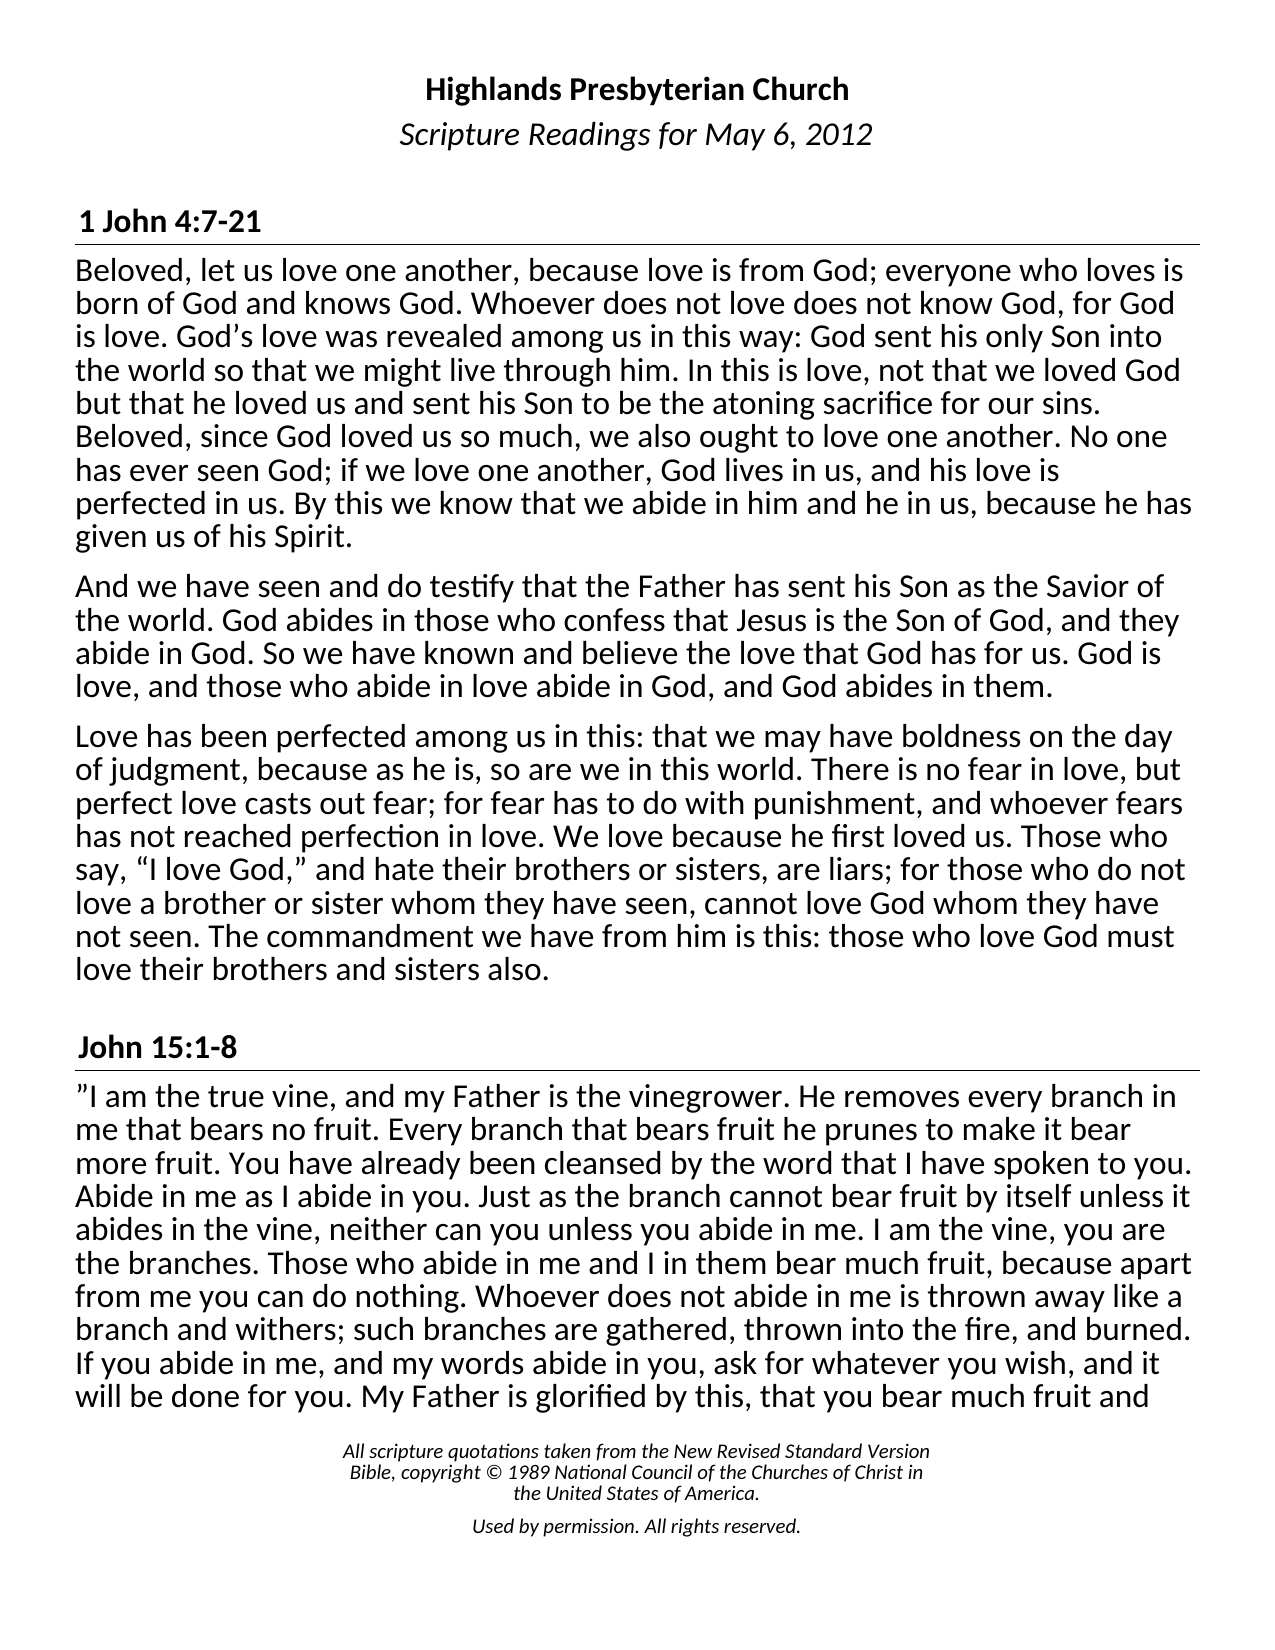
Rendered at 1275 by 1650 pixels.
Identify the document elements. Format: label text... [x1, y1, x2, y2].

text Love has been perfected among us in this: that we may have boldness on the day of judgment, because as he is, so are we in this world. There is no fear in love, but perfect love casts out fear; for fear has to do with punishment, and whoever fears has not reached perfection in love. We love because he first loved us. Those who say, “I love God,” and hate their brothers or sisters, are liars; for those who do not love a brother or sister whom they have seen, cannot love God whom they have not seen. The commandment we have from him is this: those who love God must love their brothers and sisters also. [75, 722, 1200, 989]
subtitle John 15:1-8 [75, 1031, 1200, 1070]
text All scripture quotations taken from the New Revised Standard Version Bible, copyright © 1989 National Council of the Churches of Christ in the United States of America. [337, 1443, 937, 1506]
text And we have seen and do testify that the Father has sent his Son as the Savior of the world. God abides in those who confess that Jesus is the Son of God, and they abide in God. So we have known and believe the love that God has for us. God is love, and those who abide in love abide in God, and God abides in them. [75, 573, 1200, 706]
subtitle Scripture Readings for May 6, 2012 [75, 120, 1200, 154]
title Highlands Presbyterian Church [75, 75, 1200, 108]
text Used by permission. All rights reserved. [337, 1518, 937, 1539]
text Beloved, let us love one another, because love is from God; everyone who loves is born of God and knows God. Whoever does not love does not know God, for God is love. God’s love was revealed among us in this way: God sent his only Son into the world so that we might live through him. In this is love, not that we loved God but that he loved us and sent his Son to be the atoning sacrifice for our sins. Beloved, since God loved us so much, we also ought to love one another. No one has ever seen God; if we love one another, God lives in us, and his love is perfected in us. By this we know that we abide in him and he in us, because he has given us of his Spirit. [75, 256, 1200, 556]
subtitle 1 John 4:7-21 [75, 204, 1200, 244]
text ”I am the true vine, and my Father is the vinegrower. He removes every branch in me that bears no fruit. Every branch that bears fruit he prunes to make it bear more fruit. You have already been cleansed by the word that I have spoken to you. Abide in me as I abide in you. Just as the branch cannot bear fruit by itself unless it abides in the vine, neither can you unless you abide in me. I am the vine, you are the branches. Those who abide in me and I in them bear much fruit, because apart from me you can do nothing. Whoever does not abide in me is thrown away like a branch and withers; such branches are gathered, thrown into the fire, and burned. If you abide in me, and my words abide in you, ask for whatever you wish, and it will be done for you. My Father is glorified by this, that you bear much fruit and [75, 1082, 1200, 1416]
